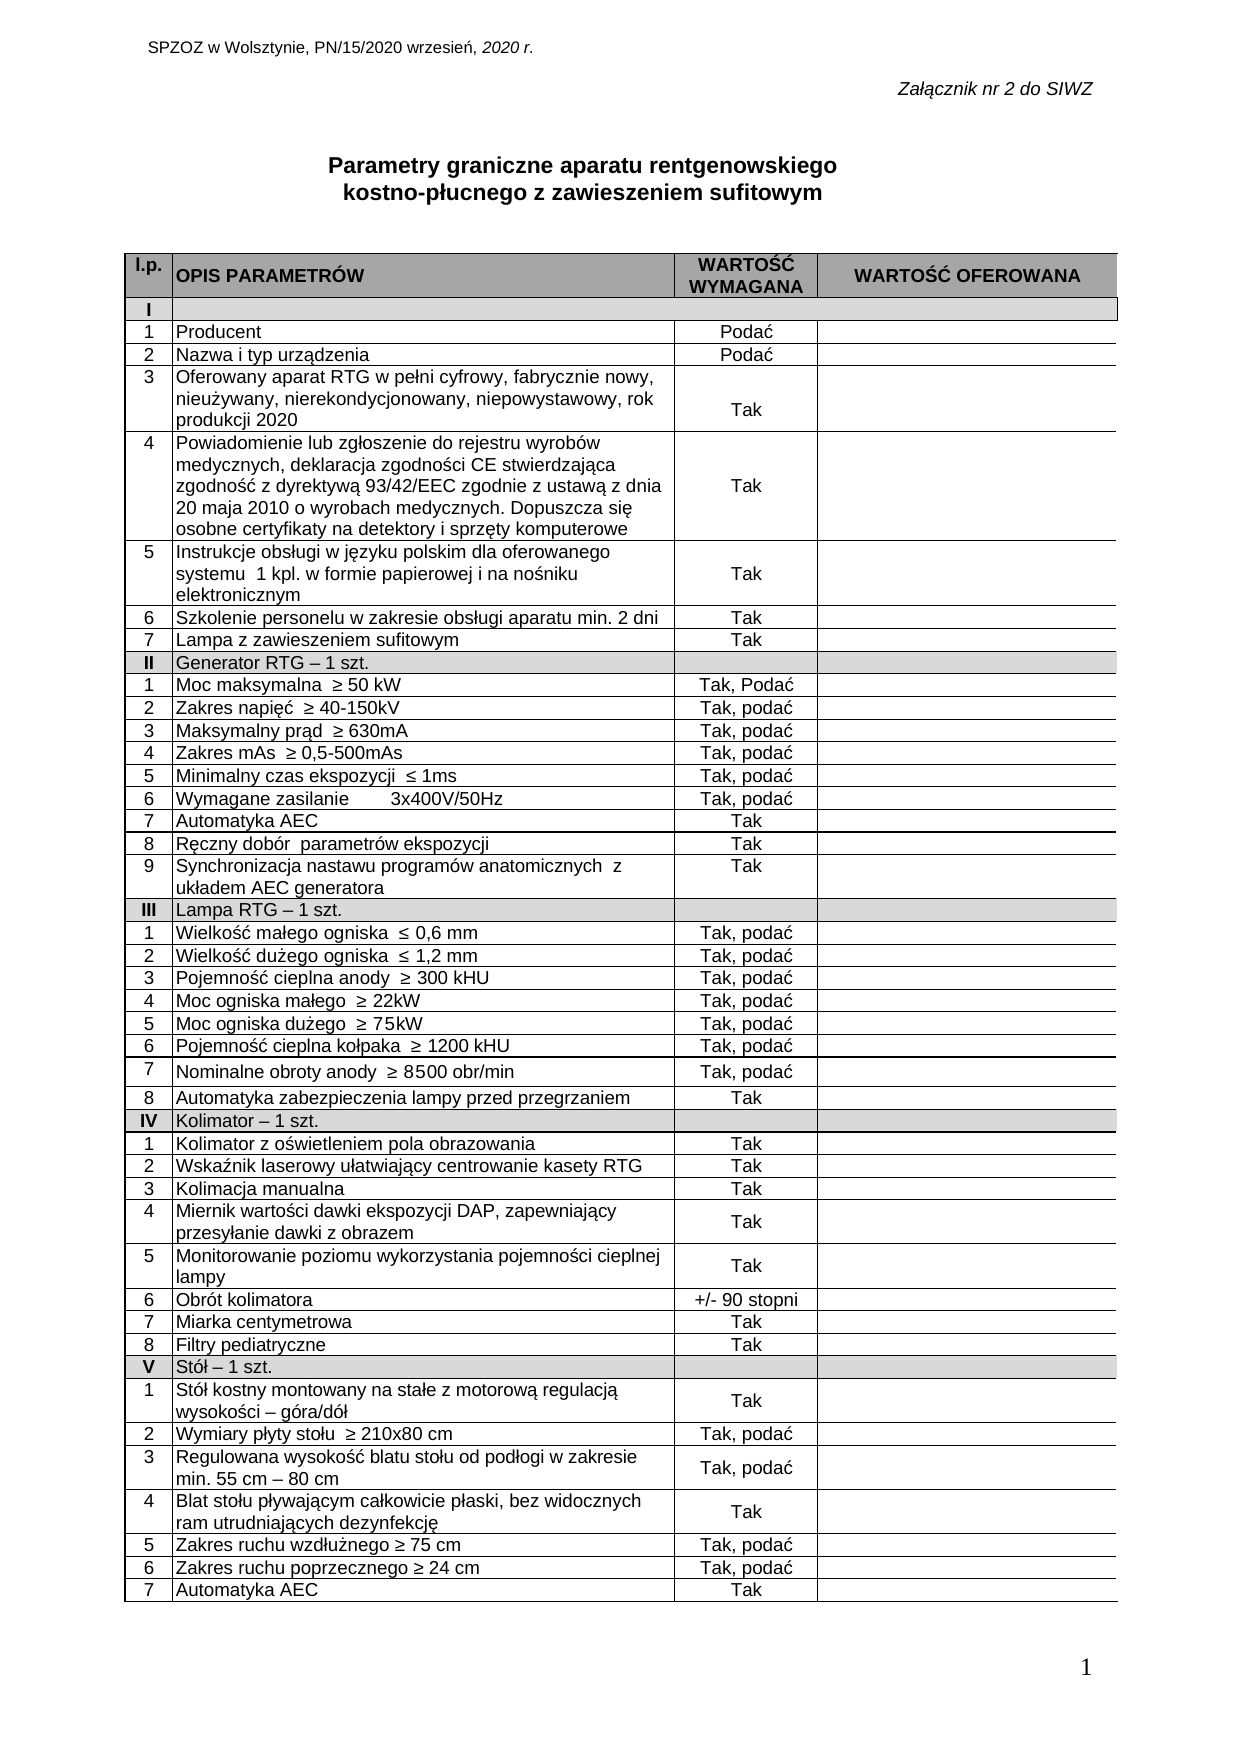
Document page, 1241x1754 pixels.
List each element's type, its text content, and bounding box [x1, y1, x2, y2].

table_cell Oferowany aparat RTG w pełni cyfrowy, fabrycznie nowy, nieużywany, nierekondycjonowany, niepowystawowy, rok produkcji 2020 [173, 366, 674, 431]
table_cell +/- 90 stopni [675, 1289, 817, 1310]
table_cell Miernik wartości dawki ekspozycji DAP, zapewniający przesyłanie dawki z obrazem [173, 1200, 674, 1243]
table_cell 5 [126, 1244, 172, 1287]
table_cell 8 [126, 833, 172, 854]
table_cell Tak [675, 1244, 817, 1287]
table_cell 7 [126, 1311, 172, 1333]
table_cell [818, 1310, 1117, 1333]
table_cell [818, 786, 1117, 809]
table_cell [818, 1533, 1117, 1556]
table_cell 8 [126, 1087, 172, 1109]
table_cell [818, 831, 1117, 854]
table_cell 5 [126, 541, 172, 605]
table_cell Maksymalny prąd ≥ 630mA [173, 720, 674, 741]
text Parametry graniczne aparatu rentgenowskiego [73, 152, 1093, 179]
table_cell [675, 1110, 817, 1131]
table_cell Tak [675, 833, 817, 854]
table_cell Producent [173, 321, 674, 342]
table_cell Tak [675, 366, 817, 431]
table_cell Kolimator – 1 szt. [173, 1110, 674, 1131]
table_cell 2 [126, 1155, 172, 1177]
table_cell Tak, podać [675, 1012, 817, 1034]
table_cell Tak, podać [675, 922, 817, 943]
table_cell Tak [675, 432, 817, 540]
table_cell [818, 1056, 1117, 1086]
table_cell [818, 741, 1117, 764]
table_cell Tak, podać [675, 787, 817, 809]
table_cell [818, 1556, 1117, 1578]
table_cell Wymagane zasilanie 3x400V/50Hz [173, 787, 674, 809]
table_cell Tak, podać [675, 1423, 817, 1445]
table_cell [818, 989, 1117, 1011]
table_cell 7 [126, 810, 172, 831]
table_cell 4 [126, 1490, 172, 1533]
table_cell [818, 921, 1117, 943]
table_cell [818, 1109, 1117, 1131]
table_cell Moc ogniska małego ≥ 22kW [173, 990, 674, 1011]
table_cell [818, 854, 1117, 898]
table_cell 3 [126, 366, 172, 431]
table_cell [818, 944, 1117, 966]
table_cell Wymiary płyty stołu ≥ 210x80 cm [173, 1423, 674, 1445]
table_cell Kolimacja manualna [173, 1178, 674, 1199]
table_cell 4 [126, 1200, 172, 1243]
table_cell 2 [126, 945, 172, 966]
table_cell Tak [675, 1133, 817, 1154]
table_cell [173, 298, 1117, 320]
table_cell Ręczny dobór parametrów ekspozycji [173, 833, 674, 854]
table_cell 7 [126, 1058, 172, 1086]
table_cell Tak [675, 855, 817, 898]
table_cell 6 [126, 1289, 172, 1310]
table_cell Powiadomienie lub zgłoszenie do rejestru wyrobów medycznych, deklaracja zgodności CE stwierdzająca zgodność z dyrektywą 93/42/EEC zgodnie z ustawą z dnia 20 maja 2010 o wyrobach medycznych. Dopuszcza się osobne certyfikaty na detektory i sprzęty komputerowe [173, 432, 674, 540]
table_cell Monitorowanie poziomu wykorzystania pojemności cieplnej lampy [173, 1244, 674, 1287]
table_cell [818, 719, 1117, 741]
table_cell 5 [126, 1534, 172, 1556]
table_cell 1 [126, 321, 172, 342]
table_cell [818, 605, 1117, 628]
table_cell Blat stołu pływającym całkowicie płaski, bez widocznych ram utrudniających dezynfekcję [173, 1490, 674, 1533]
table_cell 6 [126, 787, 172, 809]
table_cell Tak [675, 629, 817, 651]
table_cell Lampa RTG – 1 szt. [173, 899, 674, 921]
table_cell Tak [675, 1200, 817, 1243]
table_cell [818, 431, 1117, 540]
table_cell 8 [126, 1334, 172, 1355]
table_cell 3 [126, 1178, 172, 1199]
table_cell Tak [675, 1178, 817, 1199]
table_cell Zakres ruchu poprzecznego ≥ 24 cm [173, 1557, 674, 1578]
table_cell [818, 651, 1117, 673]
text kostno-płucnego z zawieszeniem sufitowym [73, 179, 1093, 205]
table_cell [818, 966, 1117, 989]
table_cell [818, 1355, 1117, 1378]
table_cell [675, 652, 817, 673]
table_cell Tak, podać [675, 1534, 817, 1556]
table_cell Stół kostny montowany na stałe z motorową regulacją wysokości – góra/dół [173, 1379, 674, 1422]
table_cell Tak [675, 541, 817, 605]
table_cell Automatyka AEC [173, 1579, 674, 1601]
table_cell Kolimator z oświetleniem pola obrazowania [173, 1133, 674, 1154]
table_header OPIS PARAMETRÓW [173, 254, 674, 297]
table_cell Tak [675, 1579, 817, 1601]
table_cell 6 [126, 1035, 172, 1056]
table_cell IV [126, 1110, 172, 1131]
table_cell 3 [126, 967, 172, 989]
table_cell [818, 673, 1117, 696]
table_cell [818, 696, 1117, 718]
table_cell [818, 628, 1117, 651]
table_cell Obrót kolimatora [173, 1289, 674, 1310]
table_cell Tak [675, 1155, 817, 1177]
table_cell 4 [126, 742, 172, 764]
table_cell [818, 1177, 1117, 1199]
table_cell 7 [126, 1579, 172, 1601]
table_cell Pojemność cieplna kołpaka ≥ 1200 kHU [173, 1035, 674, 1056]
table_cell Generator RTG – 1 szt. [173, 652, 674, 673]
table_cell [818, 1489, 1117, 1533]
table_cell [818, 1154, 1117, 1177]
table_cell 4 [126, 432, 172, 540]
table_cell Stół – 1 szt. [173, 1356, 674, 1378]
table_cell [818, 1243, 1117, 1287]
table_cell Tak, podać [675, 1446, 817, 1489]
table_cell Minimalny czas ekspozycji ≤ 1ms [173, 765, 674, 786]
table_cell [818, 365, 1117, 431]
table_cell 1 [126, 1133, 172, 1154]
table_cell Tak [675, 1490, 817, 1533]
table_cell Tak, podać [675, 990, 817, 1011]
table_cell Miarka centymetrowa [173, 1311, 674, 1333]
table_cell Automatyka AEC [173, 810, 674, 831]
table_cell Zakres mAs ≥ 0,5-500mAs [173, 742, 674, 764]
table_cell Synchronizacja nastawu programów anatomicznych z układem AEC generatora [173, 855, 674, 898]
table_cell Tak, podać [675, 1557, 817, 1578]
table_cell Tak [675, 810, 817, 831]
table_cell 1 [126, 922, 172, 943]
table_cell 2 [126, 1423, 172, 1445]
table_cell [818, 764, 1117, 786]
table_cell [818, 321, 1117, 342]
table_cell 6 [126, 1557, 172, 1578]
table_cell Tak, podać [675, 720, 817, 741]
table_cell Tak, Podać [675, 674, 817, 696]
table_cell Filtry pediatryczne [173, 1334, 674, 1355]
table_cell [818, 1011, 1117, 1034]
table_cell Wielkość dużego ogniska ≤ 1,2 mm [173, 945, 674, 966]
table_cell [818, 809, 1117, 831]
table_cell [818, 1034, 1117, 1056]
table_cell [818, 1288, 1117, 1310]
table_header WARTOŚĆ WYMAGANA [675, 254, 817, 297]
table_cell Tak [675, 1087, 817, 1109]
table_cell [818, 1199, 1117, 1243]
table_cell Wielkość małego ogniska ≤ 0,6 mm [173, 922, 674, 943]
table_cell 2 [126, 344, 172, 365]
table_cell 3 [126, 1446, 172, 1489]
table_cell Szkolenie personelu w zakresie obsługi aparatu min. 2 dni [173, 606, 674, 628]
table_cell Nazwa i typ urządzenia [173, 344, 674, 365]
table_cell [818, 1422, 1117, 1445]
table_cell Tak, podać [675, 967, 817, 989]
table_cell 1 [126, 1379, 172, 1422]
table_cell Podać [675, 344, 817, 365]
table_cell Nominalne obroty anody ≥ 8500 obr/min [173, 1058, 674, 1086]
table_cell Tak, podać [675, 945, 817, 966]
table_cell Tak, podać [675, 765, 817, 786]
table_cell [818, 1333, 1117, 1355]
table_cell Tak [675, 1311, 817, 1333]
table_cell Podać [675, 321, 817, 342]
table_cell [818, 1086, 1117, 1109]
table_cell Tak, podać [675, 742, 817, 764]
table_cell [818, 898, 1117, 921]
table_cell 3 [126, 720, 172, 741]
table_cell 1 [126, 674, 172, 696]
text Załącznik nr 2 do SIWZ [73, 78, 1093, 100]
table_cell [818, 1578, 1117, 1601]
table_cell 7 [126, 629, 172, 651]
table_cell III [126, 899, 172, 921]
table_cell Lampa z zawieszeniem sufitowym [173, 629, 674, 651]
table_header WARTOŚĆ OFEROWANA [818, 254, 1117, 297]
table_cell [818, 540, 1117, 605]
table_header l.p. [126, 254, 172, 297]
table_cell Instrukcje obsługi w języku polskim dla oferowanego systemu 1 kpl. w formie papierowej i na nośniku elektronicznym [173, 541, 674, 605]
table_cell I [126, 298, 172, 320]
table_cell Tak, podać [675, 1035, 817, 1056]
table_cell II [126, 652, 172, 673]
table_cell 5 [126, 765, 172, 786]
table_cell Tak [675, 606, 817, 628]
table_cell Pojemność cieplna anody ≥ 300 kHU [173, 967, 674, 989]
table_cell Tak, podać [675, 697, 817, 718]
table_cell Tak [675, 1379, 817, 1422]
table_cell Zakres napięć ≥ 40-150kV [173, 697, 674, 718]
table_cell [818, 1445, 1117, 1489]
table_cell [818, 343, 1117, 365]
table_cell [675, 1356, 817, 1378]
table_cell Moc maksymalna ≥ 50 kW [173, 674, 674, 696]
table_cell 6 [126, 606, 172, 628]
table_cell Tak, podać [675, 1058, 817, 1086]
table_cell 5 [126, 1012, 172, 1034]
table_cell [818, 1131, 1117, 1154]
table_cell 2 [126, 697, 172, 718]
table_cell Moc ogniska dużego ≥ 75kW [173, 1012, 674, 1034]
table_cell V [126, 1356, 172, 1378]
table_cell 4 [126, 990, 172, 1011]
table_cell [818, 1378, 1117, 1422]
table_cell [675, 899, 817, 921]
table_cell Zakres ruchu wzdłużnego ≥ 75 cm [173, 1534, 674, 1556]
table_cell Automatyka zabezpieczenia lampy przed przegrzaniem [173, 1087, 674, 1109]
table_cell 9 [126, 855, 172, 898]
table_cell Tak [675, 1334, 817, 1355]
table_cell Wskaźnik laserowy ułatwiający centrowanie kasety RTG [173, 1155, 674, 1177]
table_cell Regulowana wysokość blatu stołu od podłogi w zakresie min. 55 cm – 80 cm [173, 1446, 674, 1489]
